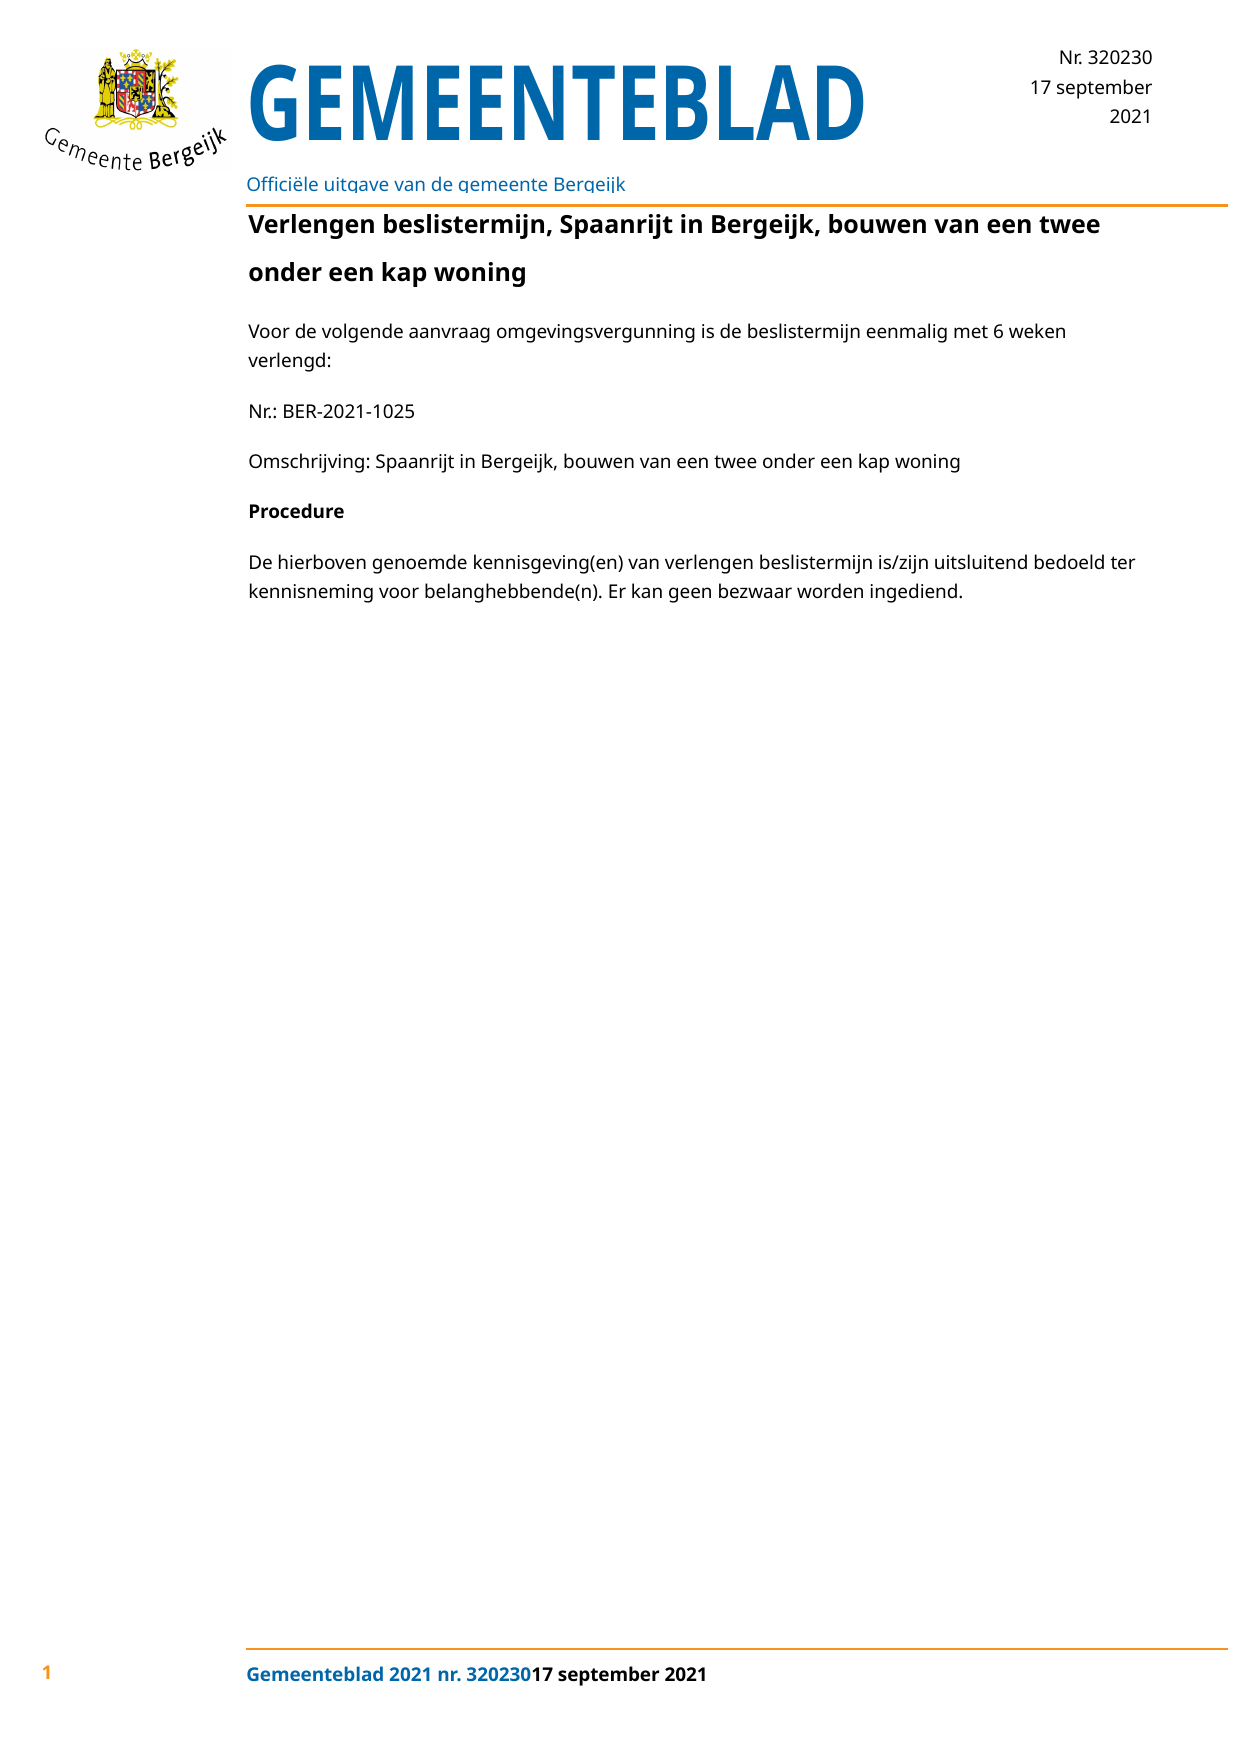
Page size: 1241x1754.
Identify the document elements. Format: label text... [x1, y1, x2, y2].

text De hierboven genoemde kennisgeving(en) van verlengen beslistermijn is/zijn uitsluitend bedoeld ter kennisneming voor belanghebbende(n). Er kan geen bezwaar worden ingediend. [248, 549, 1152, 604]
text Verlengen beslistermijn, Spaanrijt in Bergeijk, bouwen van een twee onder een kap woning [248, 207, 1152, 288]
text Procedure [248, 499, 1152, 524]
text Voor de volgende aanvraag omgevingsvergunning is de beslistermijn eenmalig met 6 weken verlengd: [248, 318, 1152, 373]
text Omschrijving: Spaanrijt in Bergeijk, bouwen van een twee onder een kap woning [248, 448, 1152, 474]
text Nr.: BER-2021-1025 [248, 398, 1152, 424]
picture [41, 47, 231, 172]
